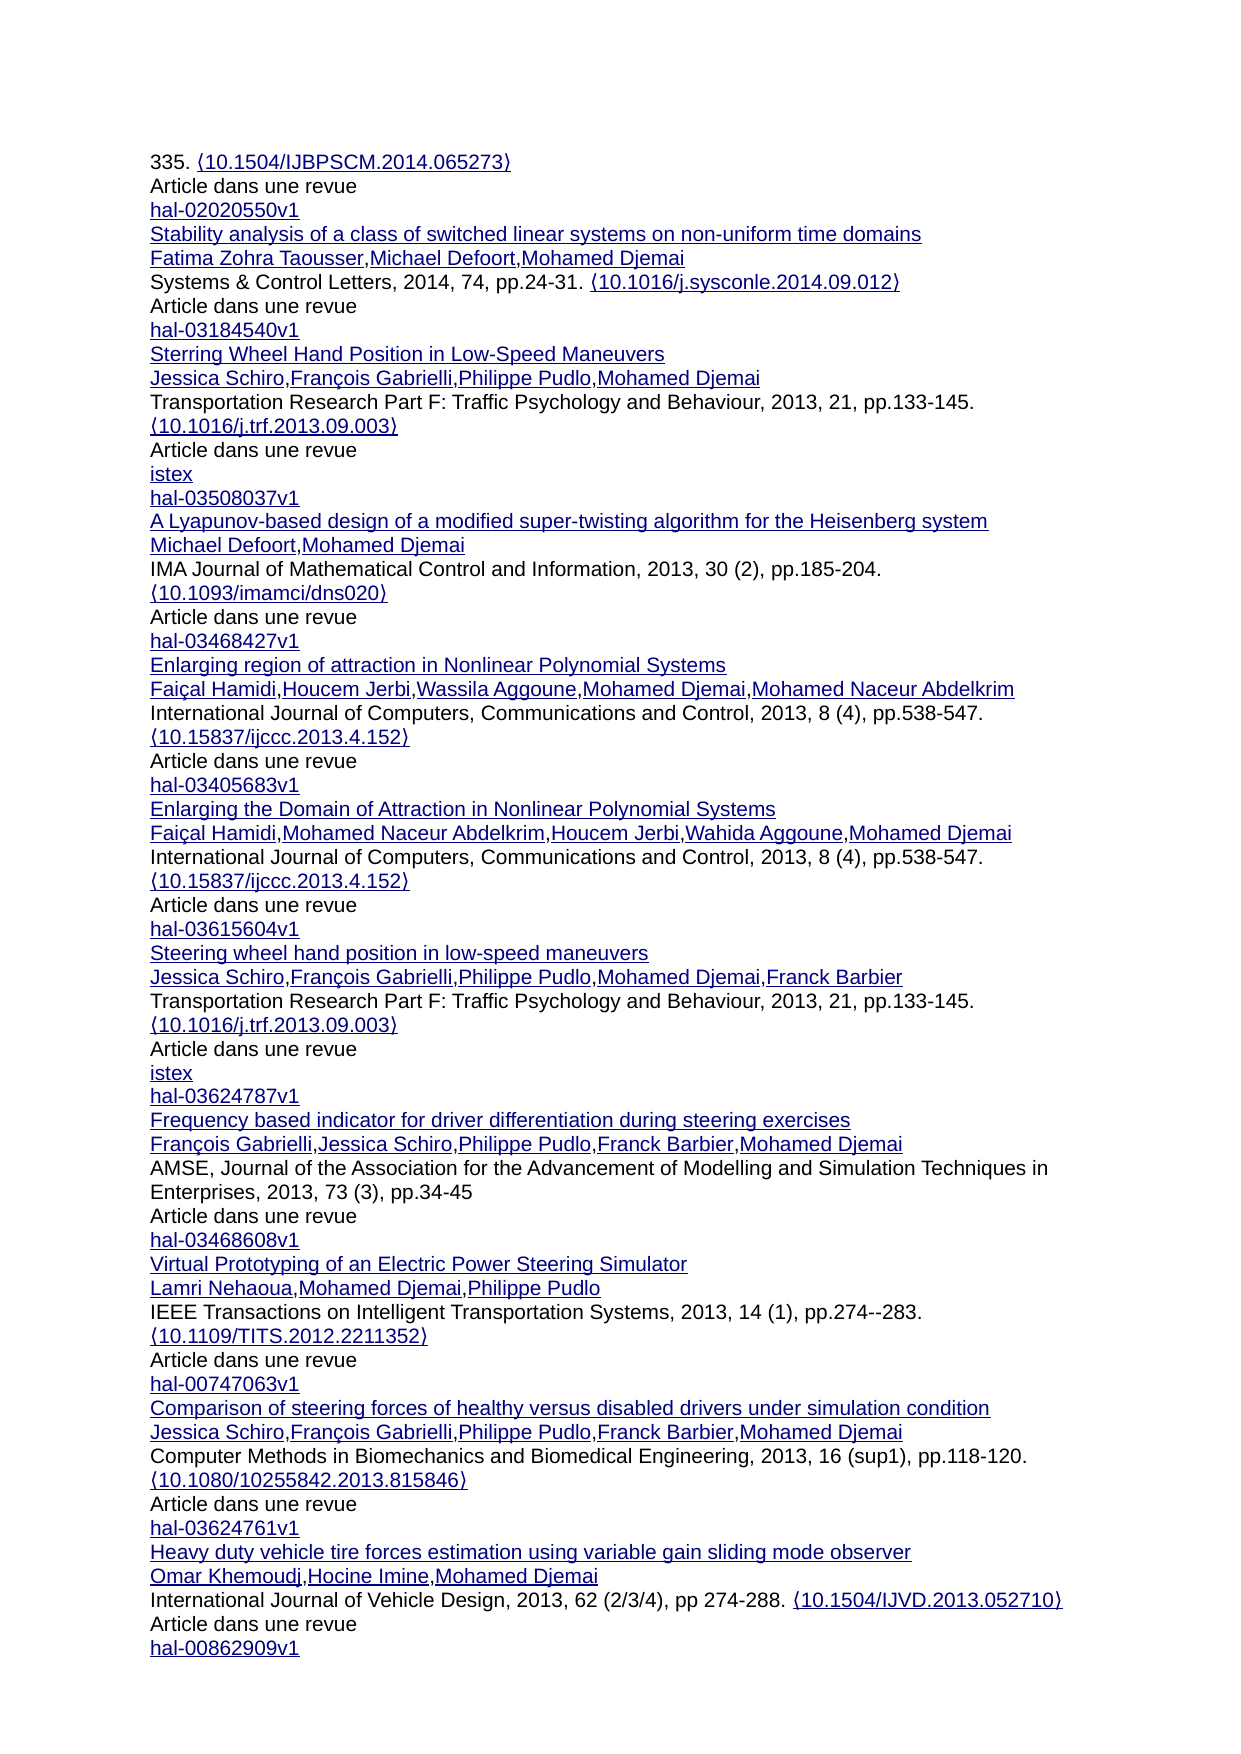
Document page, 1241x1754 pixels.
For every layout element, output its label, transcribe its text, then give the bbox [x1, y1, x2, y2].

table_cell Stability analysis of a class of switched linear systems on non-uniform time domains Fatima Zohra Taousser,Michael Defoort,Mohamed Djemai Systems & Control Letters, 2014, 74, pp.24-31. ⟨10.1016/j.sysconle.2014.09.012⟩ Article dans une revue hal-03184540v1 [150, 222, 1090, 342]
table_cell A Lyapunov-based design of a modified super-twisting algorithm for the Heisenberg system Michael Defoort,Mohamed Djemai IMA Journal of Mathematical Control and Information, 2013, 30 (2), pp.185-204. ⟨10.1093/imamci/dns020⟩ Article dans une revue hal-03468427v1 [150, 509, 1090, 653]
table_cell Sterring Wheel Hand Position in Low-Speed Maneuvers Jessica Schiro,François Gabrielli,Philippe Pudlo,Mohamed Djemai Transportation Research Part F: Traffic Psychology and Behaviour, 2013, 21, pp.133-145. ⟨10.1016/j.trf.2013.09.003⟩ Article dans une revue istex hal-03508037v1 [150, 342, 1090, 509]
table_cell Heavy duty vehicle tire forces estimation using variable gain sliding mode observer Omar Khemoudj,Hocine Imine,Mohamed Djemai International Journal of Vehicle Design, 2013, 62 (2/3/4), pp 274-288. ⟨10.1504/IJVD.2013.052710⟩ Article dans une revue hal-00862909v1 [150, 1540, 1090, 1659]
table_cell Frequency based indicator for driver differentiation during steering exercises François Gabrielli,Jessica Schiro,Philippe Pudlo,Franck Barbier,Mohamed Djemai AMSE, Journal of the Association for the Advancement of Modelling and Simulation Techniques in Enterprises, 2013, 73 (3), pp.34-45 Article dans une revue hal-03468608v1 [150, 1108, 1090, 1252]
table_cell Enlarging the Domain of Attraction in Nonlinear Polynomial Systems Faiçal Hamidi,Mohamed Naceur Abdelkrim,Houcem Jerbi,Wahida Aggoune,Mohamed Djemai International Journal of Computers, Communications and Control, 2013, 8 (4), pp.538-547. ⟨10.15837/ijccc.2013.4.152⟩ Article dans une revue hal-03615604v1 [150, 797, 1090, 941]
table_cell Steering wheel hand position in low-speed maneuvers Jessica Schiro,François Gabrielli,Philippe Pudlo,Mohamed Djemai,Franck Barbier Transportation Research Part F: Traffic Psychology and Behaviour, 2013, 21, pp.133-145. ⟨10.1016/j.trf.2013.09.003⟩ Article dans une revue istex hal-03624787v1 [150, 941, 1090, 1108]
table_cell 335. ⟨10.1504/IJBPSCM.2014.065273⟩ Article dans une revue hal-02020550v1 [150, 150, 1090, 222]
table_cell Virtual Prototyping of an Electric Power Steering Simulator Lamri Nehaoua,Mohamed Djemai,Philippe Pudlo IEEE Transactions on Intelligent Transportation Systems, 2013, 14 (1), pp.274--283. ⟨10.1109/TITS.2012.2211352⟩ Article dans une revue hal-00747063v1 [150, 1252, 1090, 1396]
table_cell Comparison of steering forces of healthy versus disabled drivers under simulation condition Jessica Schiro,François Gabrielli,Philippe Pudlo,Franck Barbier,Mohamed Djemai Computer Methods in Biomechanics and Biomedical Engineering, 2013, 16 (sup1), pp.118-120. ⟨10.1080/10255842.2013.815846⟩ Article dans une revue hal-03624761v1 [150, 1396, 1090, 1539]
table_cell Enlarging region of attraction in Nonlinear Polynomial Systems Faiçal Hamidi,Houcem Jerbi,Wassila Aggoune,Mohamed Djemai,Mohamed Naceur Abdelkrim International Journal of Computers, Communications and Control, 2013, 8 (4), pp.538-547. ⟨10.15837/ijccc.2013.4.152⟩ Article dans une revue hal-03405683v1 [150, 653, 1090, 797]
